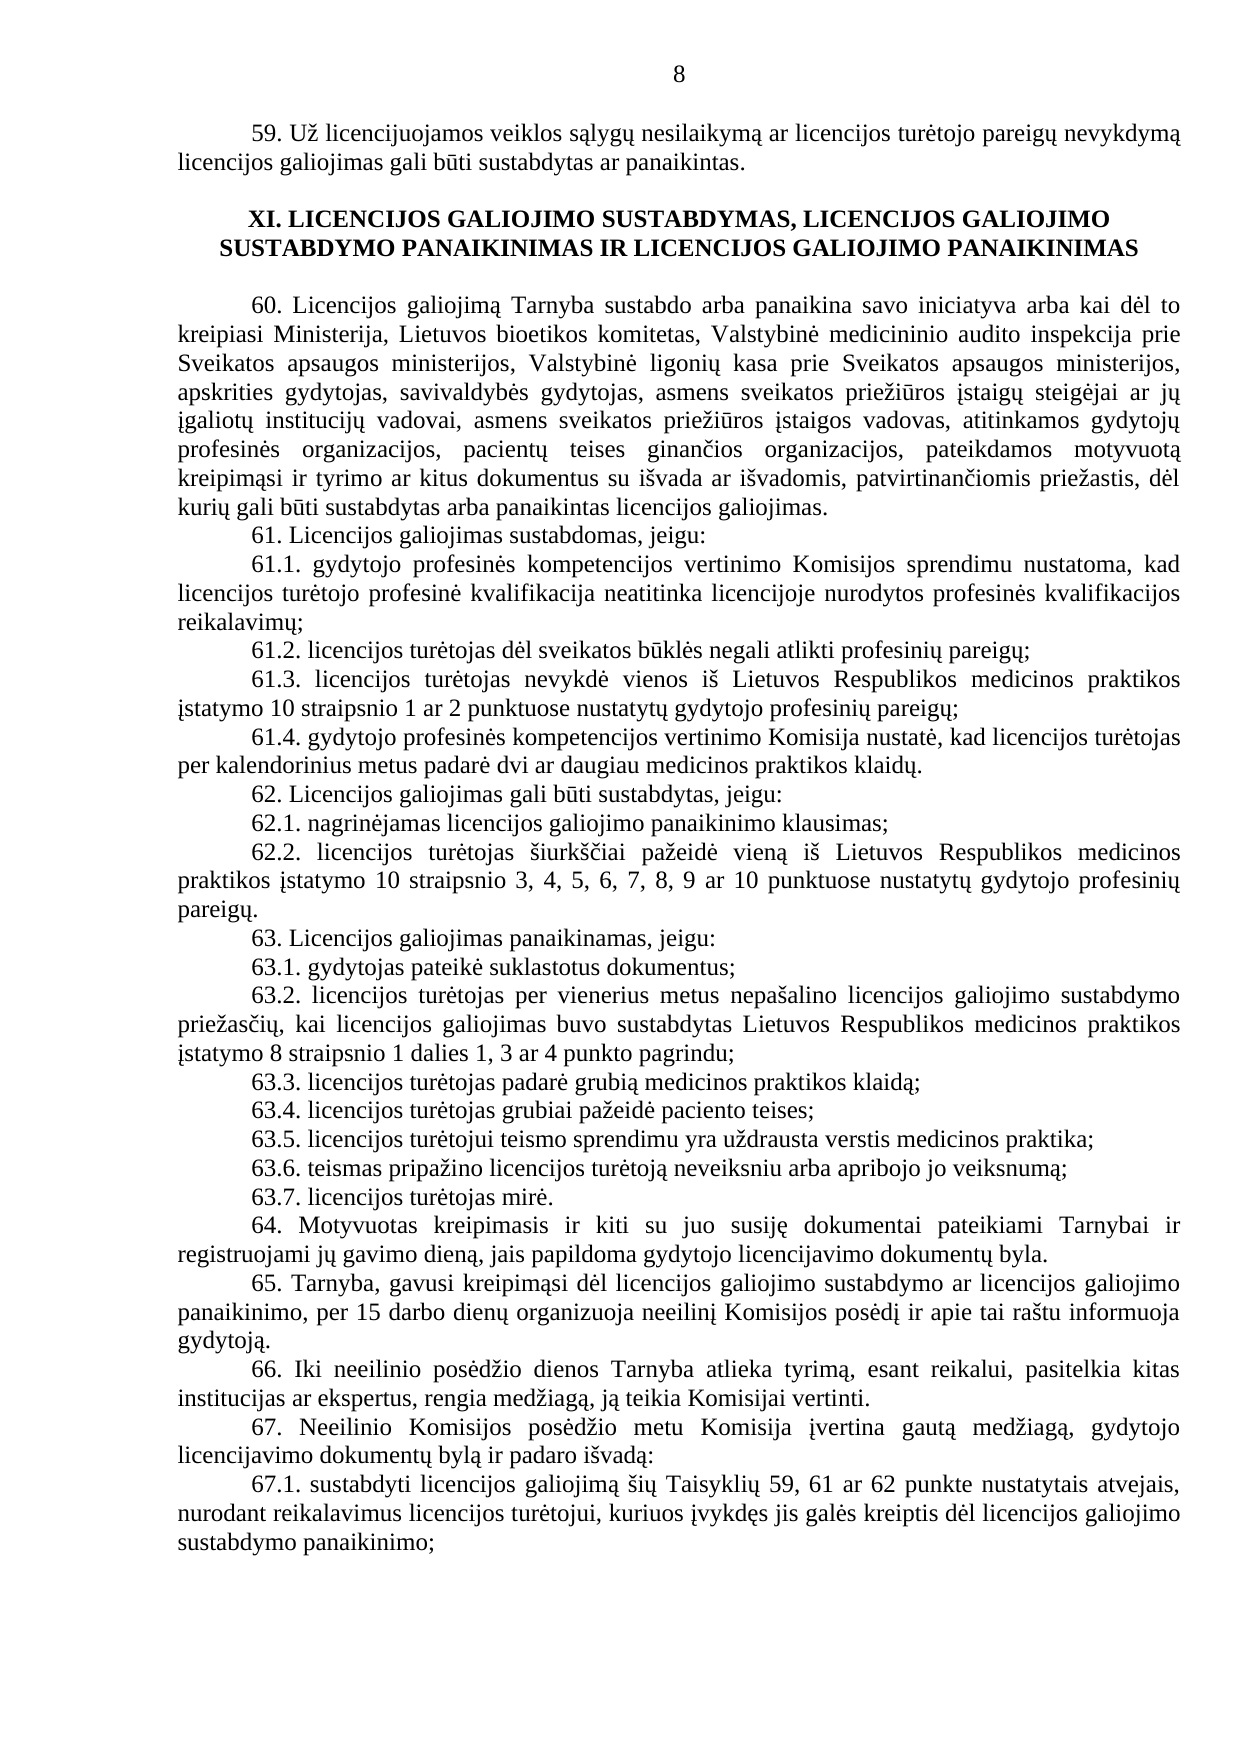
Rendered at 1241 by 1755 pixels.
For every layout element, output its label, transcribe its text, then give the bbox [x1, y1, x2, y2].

text 66. Iki neeilinio posėdžio dienos Tarnyba atlieka tyrimą, esant reikalui, pasitelkia kitas institucijas ar ekspertus, rengia medžiagą, ją teikia Komisijai vertinti. [177, 1354, 1181, 1412]
text 62.2. licencijos turėtojas šiurkščiai pažeidė vieną iš Lietuvos Respublikos medicinos praktikos įstatymo 10 straipsnio 3, 4, 5, 6, 7, 8, 9 ar 10 punktuose nustatytų gydytojo profesinių pareigų. [177, 837, 1181, 923]
text XI. LICENCIJOS GALIOJIMO SUSTABDYMAS, LICENCIJOS GALIOJIMO SUSTABDYMO PANAIKINIMAS IR LICENCIJOS GALIOJIMO PANAIKINIMAS [177, 204, 1181, 262]
text 60. Licencijos galiojimą Tarnyba sustabdo arba panaikina savo iniciatyva arba kai dėl to kreipiasi Ministerija, Lietuvos bioetikos komitetas, Valstybinė medicininio audito inspekcija prie Sveikatos apsaugos ministerijos, Valstybinė ligonių kasa prie Sveikatos apsaugos ministerijos, apskrities gydytojas, savivaldybės gydytojas, asmens sveikatos priežiūros įstaigų steigėjai ar jų įgaliotų institucijų vadovai, asmens sveikatos priežiūros įstaigos vadovas, atitinkamos gydytojų profesinės organizacijos, pacientų teises ginančios organizacijos, pateikdamos motyvuotą kreipimąsi ir tyrimo ar kitus dokumentus su išvada ar išvadomis, patvirtinančiomis priežastis, dėl kurių gali būti sustabdytas arba panaikintas licencijos galiojimas. [177, 291, 1181, 521]
text 67.1. sustabdyti licencijos galiojimą šių Taisyklių 59, 61 ar 62 punkte nustatytais atvejais, nurodant reikalavimus licencijos turėtojui, kuriuos įvykdęs jis galės kreiptis dėl licencijos galiojimo sustabdymo panaikinimo; [177, 1469, 1181, 1556]
text 63.2. licencijos turėtojas per vienerius metus nepašalino licencijos galiojimo sustabdymo priežasčių, kai licencijos galiojimas buvo sustabdytas Lietuvos Respublikos medicinos praktikos įstatymo 8 straipsnio 1 dalies 1, 3 ar 4 punkto pagrindu; [177, 981, 1181, 1067]
text 64. Motyvuotas kreipimasis ir kiti su juo susiję dokumentai pateikiami Tarnybai ir registruojami jų gavimo dieną, jais papildoma gydytojo licencijavimo dokumentų byla. [177, 1211, 1181, 1268]
text 61.1. gydytojo profesinės kompetencijos vertinimo Komisijos sprendimu nustatoma, kad licencijos turėtojo profesinė kvalifikacija neatitinka licencijoje nurodytos profesinės kvalifikacijos reikalavimų; [177, 549, 1181, 636]
text 65. Tarnyba, gavusi kreipimąsi dėl licencijos galiojimo sustabdymo ar licencijos galiojimo panaikinimo, per 15 darbo dienų organizuoja neeilinį Komisijos posėdį ir apie tai raštu informuoja gydytoją. [177, 1268, 1181, 1354]
text 61. Licencijos galiojimas sustabdomas, jeigu: [177, 521, 1181, 549]
text 63. Licencijos galiojimas panaikinamas, jeigu: [177, 923, 1181, 952]
text 61.3. licencijos turėtojas nevykdė vienos iš Lietuvos Respublikos medicinos praktikos įstatymo 10 straipsnio 1 ar 2 punktuose nustatytų gydytojo profesinių pareigų; [177, 664, 1181, 722]
text 59. Už licencijuojamos veiklos sąlygų nesilaikymą ar licencijos turėtojo pareigų nevykdymą licencijos galiojimas gali būti sustabdytas ar panaikintas. [177, 118, 1181, 176]
text 63.4. licencijos turėtojas grubiai pažeidė paciento teises; [177, 1096, 1181, 1124]
text 63.5. licencijos turėtojui teismo sprendimu yra uždrausta verstis medicinos praktika; [177, 1124, 1181, 1153]
text 63.7. licencijos turėtojas mirė. [177, 1182, 1181, 1211]
text 63.3. licencijos turėtojas padarė grubią medicinos praktikos klaidą; [177, 1067, 1181, 1096]
text 67. Neeilinio Komisijos posėdžio metu Komisija įvertina gautą medžiagą, gydytojo licencijavimo dokumentų bylą ir padaro išvadą: [177, 1412, 1181, 1469]
text 63.6. teismas pripažino licencijos turėtoją neveiksniu arba apribojo jo veiksnumą; [177, 1153, 1181, 1182]
text 61.2. licencijos turėtojas dėl sveikatos būklės negali atlikti profesinių pareigų; [177, 636, 1181, 664]
text 63.1. gydytojas pateikė suklastotus dokumentus; [177, 952, 1181, 981]
text 62.1. nagrinėjamas licencijos galiojimo panaikinimo klausimas; [177, 808, 1181, 837]
text 62. Licencijos galiojimas gali būti sustabdytas, jeigu: [177, 779, 1181, 808]
text 61.4. gydytojo profesinės kompetencijos vertinimo Komisija nustatė, kad licencijos turėtojas per kalendorinius metus padarė dvi ar daugiau medicinos praktikos klaidų. [177, 722, 1181, 779]
